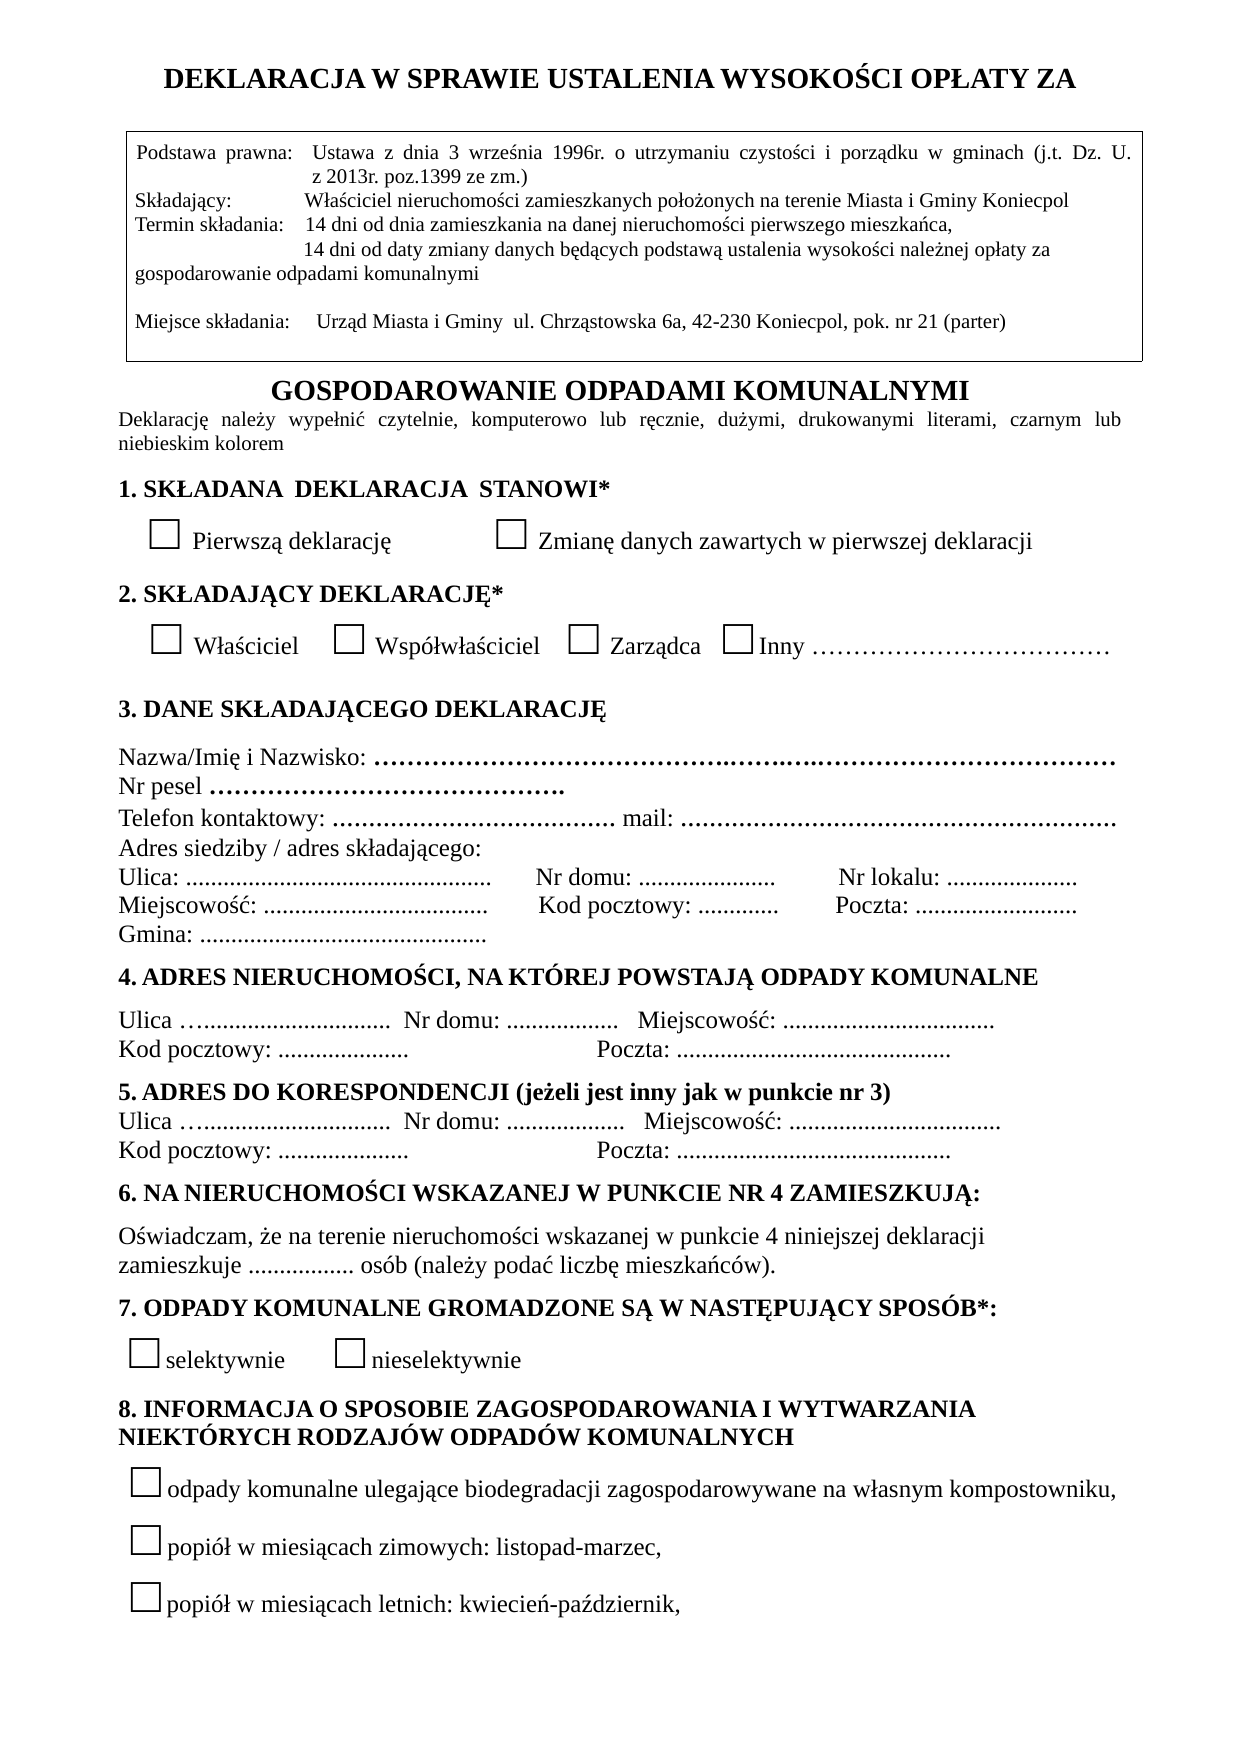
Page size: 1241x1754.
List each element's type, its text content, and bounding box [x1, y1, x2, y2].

text Oświadczam, że na terenie nieruchomości wskazanej w punkcie 4 niniejszej deklaracji [118, 1221, 1122, 1250]
text 2. SKŁADAJĄCY DEKLARACJĘ* [118, 579, 1122, 608]
text □ odpady komunalne ulegające biodegradacji zagospodarowywane na własnym kompostowniku, [118, 1451, 1122, 1509]
text DEKLARACJA W SPRAWIE USTALENIA WYSOKOŚCI OPŁATY ZA [118, 61, 1122, 94]
text □ popiół w miesiącach letnich: kwiecień-październik, [118, 1566, 1122, 1624]
text 6. NA NIERUCHOMOŚCI WSKAZANEJ W PUNKCIE NR 4 ZAMIESZKUJĄ: [118, 1178, 1122, 1207]
text 8. INFORMACJA O SPOSOBIE ZAGOSPODAROWANIA I WYTWARZANIA NIEKTÓRYCH RODZAJÓW ODPADÓW KOMUNALNYCH [118, 1394, 1122, 1451]
text 1. SKŁADANA DEKLARACJA STANOWI* [118, 474, 1122, 502]
text □ Pierwszą deklarację □ Zmianę danych zawartych w pierwszej deklaracji [118, 502, 1122, 560]
text Ulica ….............................. Nr domu: .................. Miejscowość: .................................. [118, 1006, 1122, 1034]
text 7. ODPADY KOMUNALNE GROMADZONE SĄ W NASTĘPUJĄCY SPOSÓB*: [118, 1293, 1122, 1322]
text Ulica ….............................. Nr domu: ................... Miejscowość: .................................. [118, 1106, 1122, 1135]
text Miejsce składania: Urząd Miasta i Gminy ul. Chrząstowska 6a, 42-230 Koniecpol, pok. nr 21 (parter) [134, 309, 1133, 333]
text □ selektywnie □ nieselektywnie [118, 1322, 1122, 1379]
text 14 dni od daty zmiany danych będących podstawą ustalenia wysokości należnej opłaty za gospodarowanie odpadami komunalnymi [134, 236, 1133, 284]
text Składający: Właściciel nieruchomości zamieszkanych położonych na terenie Miasta i Gminy Koniecpol [134, 188, 1133, 212]
text 4. ADRES NIERUCHOMOŚCI, NA KTÓREJ POWSTAJĄ ODPADY KOMUNALNE [118, 962, 1122, 991]
text Telefon kontaktowy: ....................................... mail: ............................................................ [118, 799, 1122, 833]
text Termin składania: 14 dni od dnia zamieszkania na danej nieruchomości pierwszego mieszkańca, [134, 212, 1133, 236]
text Podstawa prawna: Ustawa z dnia 3 września 1996r. o utrzymaniu czystości i porządku w gminach (j.t. Dz. U. z 2013r. poz.1399 ze zm.) [136, 140, 1133, 188]
text Nazwa/Imię i Nazwisko: …………………………………….…….….……………………………… [118, 742, 1122, 771]
text Deklarację należy wypełnić czytelnie, komputerowo lub ręcznie, dużymi, drukowanymi literami, czarnym lub niebieskim kolorem [118, 406, 1122, 454]
text zamieszkuje ................. osób (należy podać liczbę mieszkańców). [118, 1250, 1122, 1279]
text Nr pesel ……………………………………. [118, 771, 1122, 799]
text Adres siedziby / adres składającego: [118, 833, 1122, 862]
text Gmina: .............................................. [118, 919, 1122, 948]
text 5. ADRES DO KORESPONDENCJI (jeżeli jest inny jak w punkcie nr 3) [118, 1077, 1122, 1106]
text □ popiół w miesiącach zimowych: listopad-marzec, [118, 1509, 1122, 1566]
text □ Właściciel □ Współwłaściciel □ Zarządca □ Inny ……………………………… [118, 608, 1122, 665]
text Ulica: ................................................. Nr domu: ...................... Nr lokalu: ..................... Miejscowość: .................................... Kod pocztowy: ............. Poczta: .......................... [118, 862, 1122, 919]
text Kod pocztowy: ..................... Poczta: ............................................ [118, 1135, 1122, 1164]
text 3. DANE SKŁADAJĄCEGO DEKLARACJĘ [118, 694, 1122, 723]
text Kod pocztowy: ..................... Poczta: ............................................ [118, 1034, 1122, 1063]
text GOSPODAROWANIE ODPADAMI KOMUNALNYMI [118, 94, 1122, 406]
